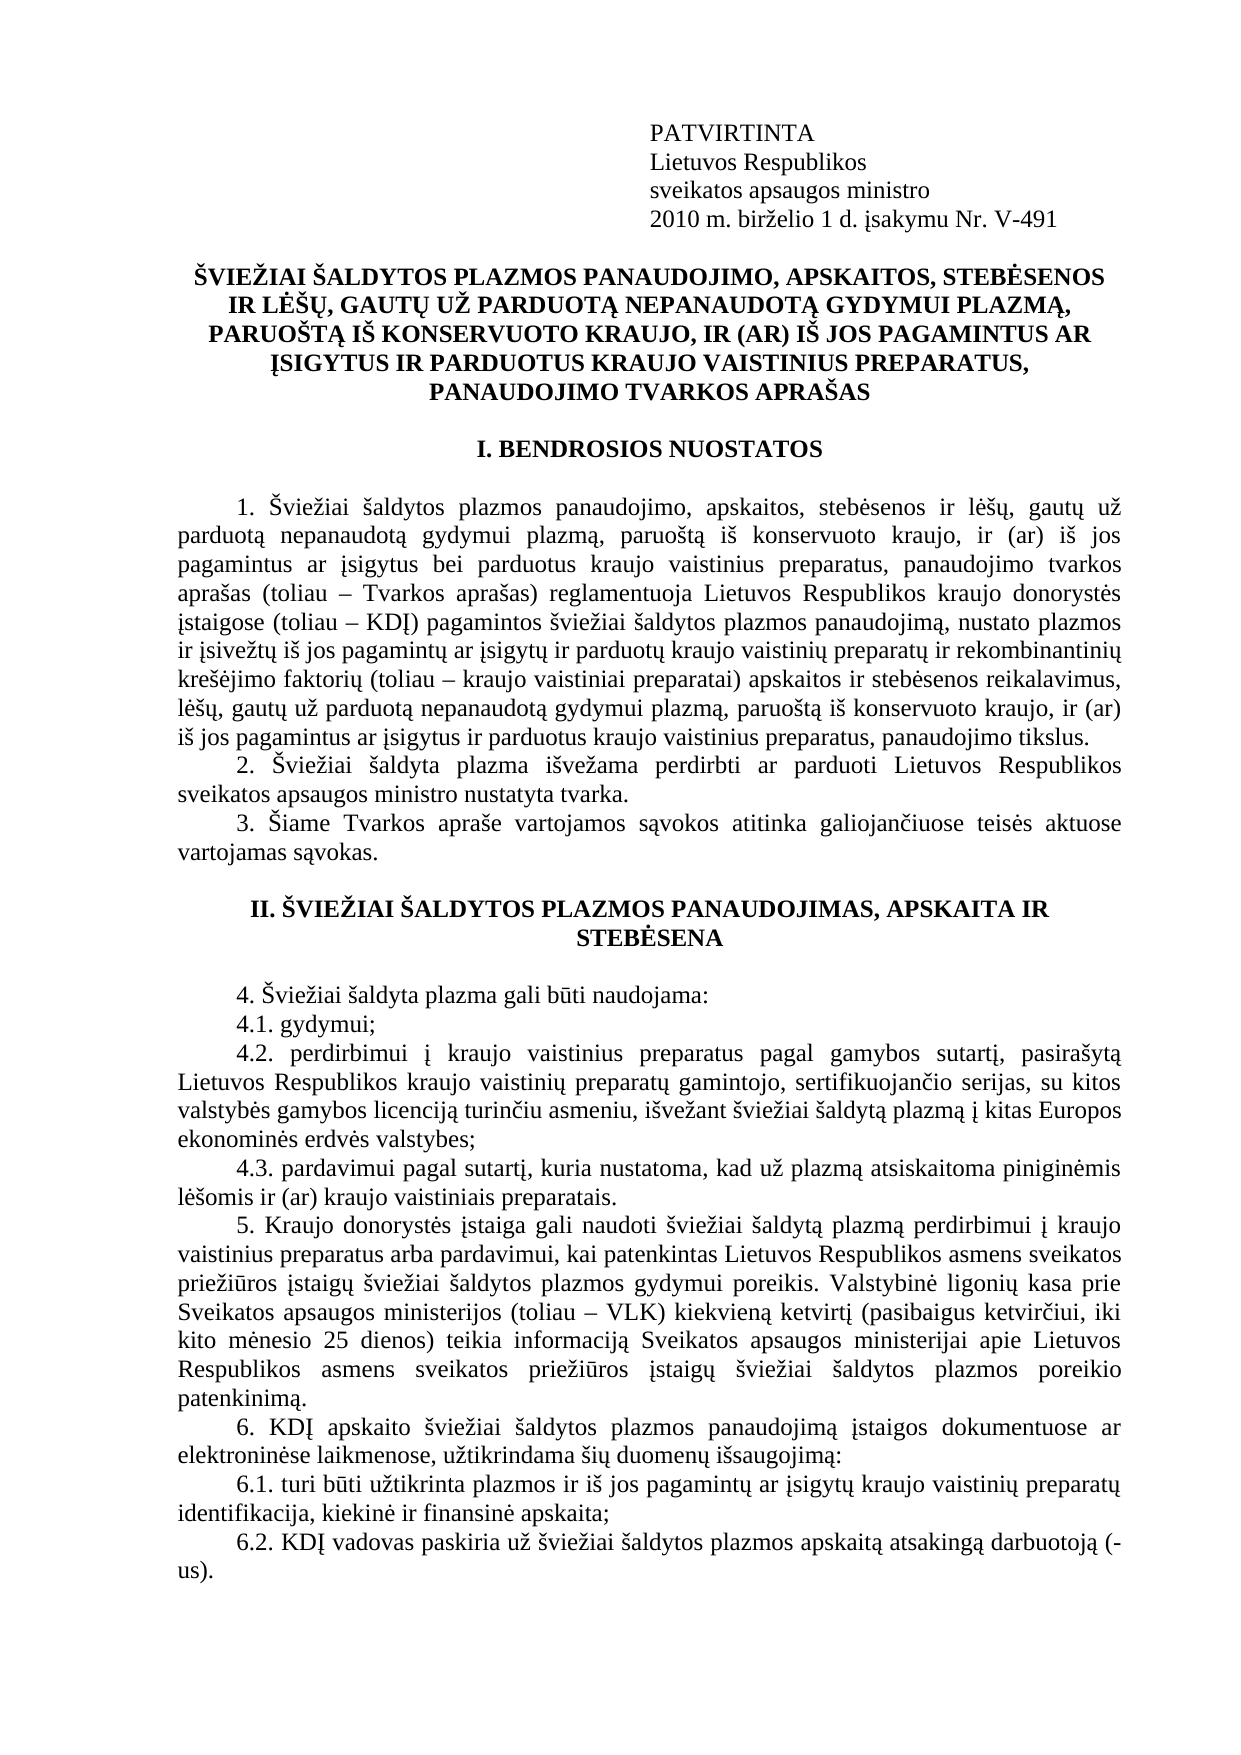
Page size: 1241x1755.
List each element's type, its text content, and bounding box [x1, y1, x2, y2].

text II. ŠVIEŽIAI ŠALDYTOS PLAZMOS PANAUDOJIMAS, APSKAITA IR STEBĖSENA [177, 894, 1122, 952]
text 4.1. gydymui; [177, 1009, 1122, 1038]
text PATVIRTINTA [649, 118, 1122, 147]
text I. BENDROSIOS NUOSTATOS [177, 434, 1122, 463]
text 6. KDĮ apskaito šviežiai šaldytos plazmos panaudojimą įstaigos dokumentuose ar elektroninėse laikmenose, užtikrindama šių duomenų išsaugojimą: [177, 1412, 1122, 1469]
text 2010 m. birželio 1 d. įsakymu Nr. V-491 [649, 204, 1122, 233]
text Lietuvos Respublikos [649, 147, 1122, 176]
text 6.2. KDĮ vadovas paskiria už šviežiai šaldytos plazmos apskaitą atsakingą darbuotoją (-us). [177, 1527, 1122, 1584]
text 1. Šviežiai šaldytos plazmos panaudojimo, apskaitos, stebėsenos ir lėšų, gautų už parduotą nepanaudotą gydymui plazmą, paruoštą iš konservuoto kraujo, ir (ar) iš jos pagamintus ar įsigytus bei parduotus kraujo vaistinius preparatus, panaudojimo tvarkos aprašas (toliau – Tvarkos aprašas) reglamentuoja Lietuvos Respublikos kraujo donorystės įstaigose (toliau – KDĮ) pagamintos šviežiai šaldytos plazmos panaudojimą, nustato plazmos ir įsivežtų iš jos pagamintų ar įsigytų ir parduotų kraujo vaistinių preparatų ir rekombinantinių krešėjimo faktorių (toliau – kraujo vaistiniai preparatai) apskaitos ir stebėsenos reikalavimus, lėšų, gautų už parduotą nepanaudotą gydymui plazmą, paruoštą iš konservuoto kraujo, ir (ar) iš jos pagamintus ar įsigytus ir parduotus kraujo vaistinius preparatus, panaudojimo tikslus. [177, 492, 1122, 751]
text 2. Šviežiai šaldyta plazma išvežama perdirbti ar parduoti Lietuvos Respublikos sveikatos apsaugos ministro nustatyta tvarka. [177, 751, 1122, 808]
text sveikatos apsaugos ministro [649, 176, 1122, 204]
text 4. Šviežiai šaldyta plazma gali būti naudojama: [177, 981, 1122, 1009]
text 3. Šiame Tvarkos apraše vartojamos sąvokos atitinka galiojančiuose teisės aktuose vartojamas sąvokas. [177, 808, 1122, 866]
text 4.2. perdirbimui į kraujo vaistinius preparatus pagal gamybos sutartį, pasirašytą Lietuvos Respublikos kraujo vaistinių preparatų gamintojo, sertifikuojančio serijas, su kitos valstybės gamybos licenciją turinčiu asmeniu, išvežant šviežiai šaldytą plazmą į kitas Europos ekonominės erdvės valstybes; [177, 1038, 1122, 1153]
text 6.1. turi būti užtikrinta plazmos ir iš jos pagamintų ar įsigytų kraujo vaistinių preparatų identifikacija, kiekinė ir finansinė apskaita; [177, 1469, 1122, 1527]
text ŠVIEŽIAI ŠALDYTOS PLAZMOS PANAUDOJIMO, APSKAITOS, STEBĖSENOS IR LĖŠŲ, GAUTŲ UŽ PARDUOTĄ NEPANAUDOTĄ GYDYMUI PLAZMĄ, PARUOŠTĄ IŠ KONSERVUOTO KRAUJO, IR (AR) IŠ JOS PAGAMINTUS AR ĮSIGYTUS IR PARDUOTUS KRAUJO VAISTINIUS PREPARATUS, PANAUDOJIMO TVARKOS APRAŠAS [177, 262, 1122, 406]
text 4.3. pardavimui pagal sutartį, kuria nustatoma, kad už plazmą atsiskaitoma piniginėmis lėšomis ir (ar) kraujo vaistiniais preparatais. [177, 1153, 1122, 1211]
text 5. Kraujo donorystės įstaiga gali naudoti šviežiai šaldytą plazmą perdirbimui į kraujo vaistinius preparatus arba pardavimui, kai patenkintas Lietuvos Respublikos asmens sveikatos priežiūros įstaigų šviežiai šaldytos plazmos gydymui poreikis. Valstybinė ligonių kasa prie Sveikatos apsaugos ministerijos (toliau – VLK) kiekvieną ketvirtį (pasibaigus ketvirčiui, iki kito mėnesio 25 dienos) teikia informaciją Sveikatos apsaugos ministerijai apie Lietuvos Respublikos asmens sveikatos priežiūros įstaigų šviežiai šaldytos plazmos poreikio patenkinimą. [177, 1211, 1122, 1412]
